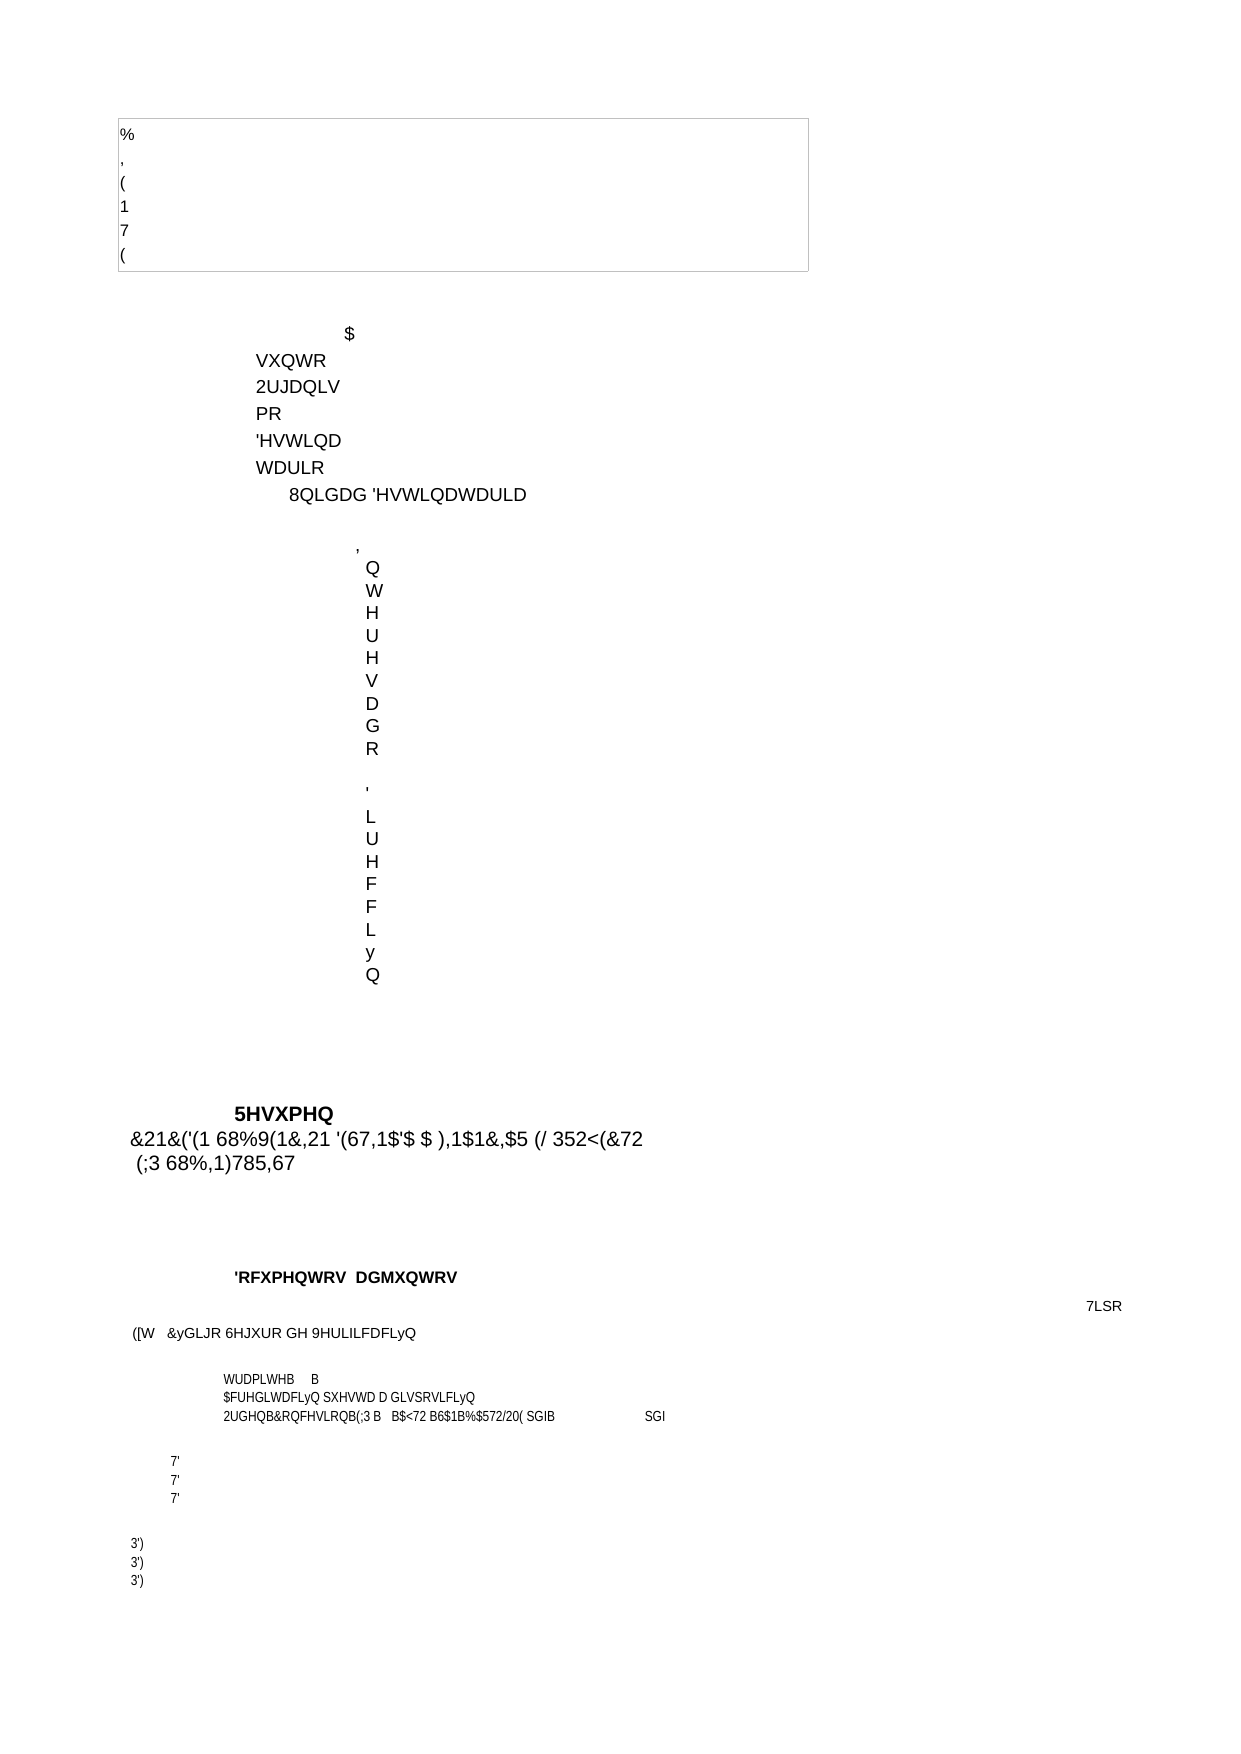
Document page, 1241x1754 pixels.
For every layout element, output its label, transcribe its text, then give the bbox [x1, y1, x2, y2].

text 8QLGDG 'HVWLQDWDULD [289, 484, 1122, 506]
text 'RFXPHQWRV DGMXQWRV [234, 1268, 1122, 1287]
text &21&('(1 68%9(1&,21 '(67,1$'$ $ ),1$1&,$5 (/ 352<(&72 [130, 1127, 1122, 1151]
text 3') [131, 1535, 1122, 1552]
text $VXQWR 2UJDQLVPR 'HVWLQDWDULR [256, 323, 344, 478]
text 7' [170, 1453, 1122, 1470]
text 7' [170, 1471, 1122, 1488]
text WUDPLWHB B [223, 1371, 1122, 1387]
text 5HVXPHQ [234, 1101, 1122, 1125]
text ([W &yGLJR 6HJXUR GH 9HULILFDFLyQ [132, 1325, 1122, 1342]
text (;3 68%,1)785,67 [130, 1151, 1122, 1175]
text 7' [170, 1490, 1122, 1506]
text 3') [131, 1572, 1122, 1589]
table_cell %,(17( [119, 119, 808, 271]
text 7LSR [118, 1298, 1122, 1315]
text $FUHGLWDFLyQ SXHVWD D GLVSRVLFLyQ [223, 1389, 1122, 1406]
text 3') [131, 1553, 1122, 1570]
text 2UGHQB&RQFHVLRQB(;3 B B$<72 B6$1B%$572/20( SGIB SGI [223, 1407, 1122, 1424]
